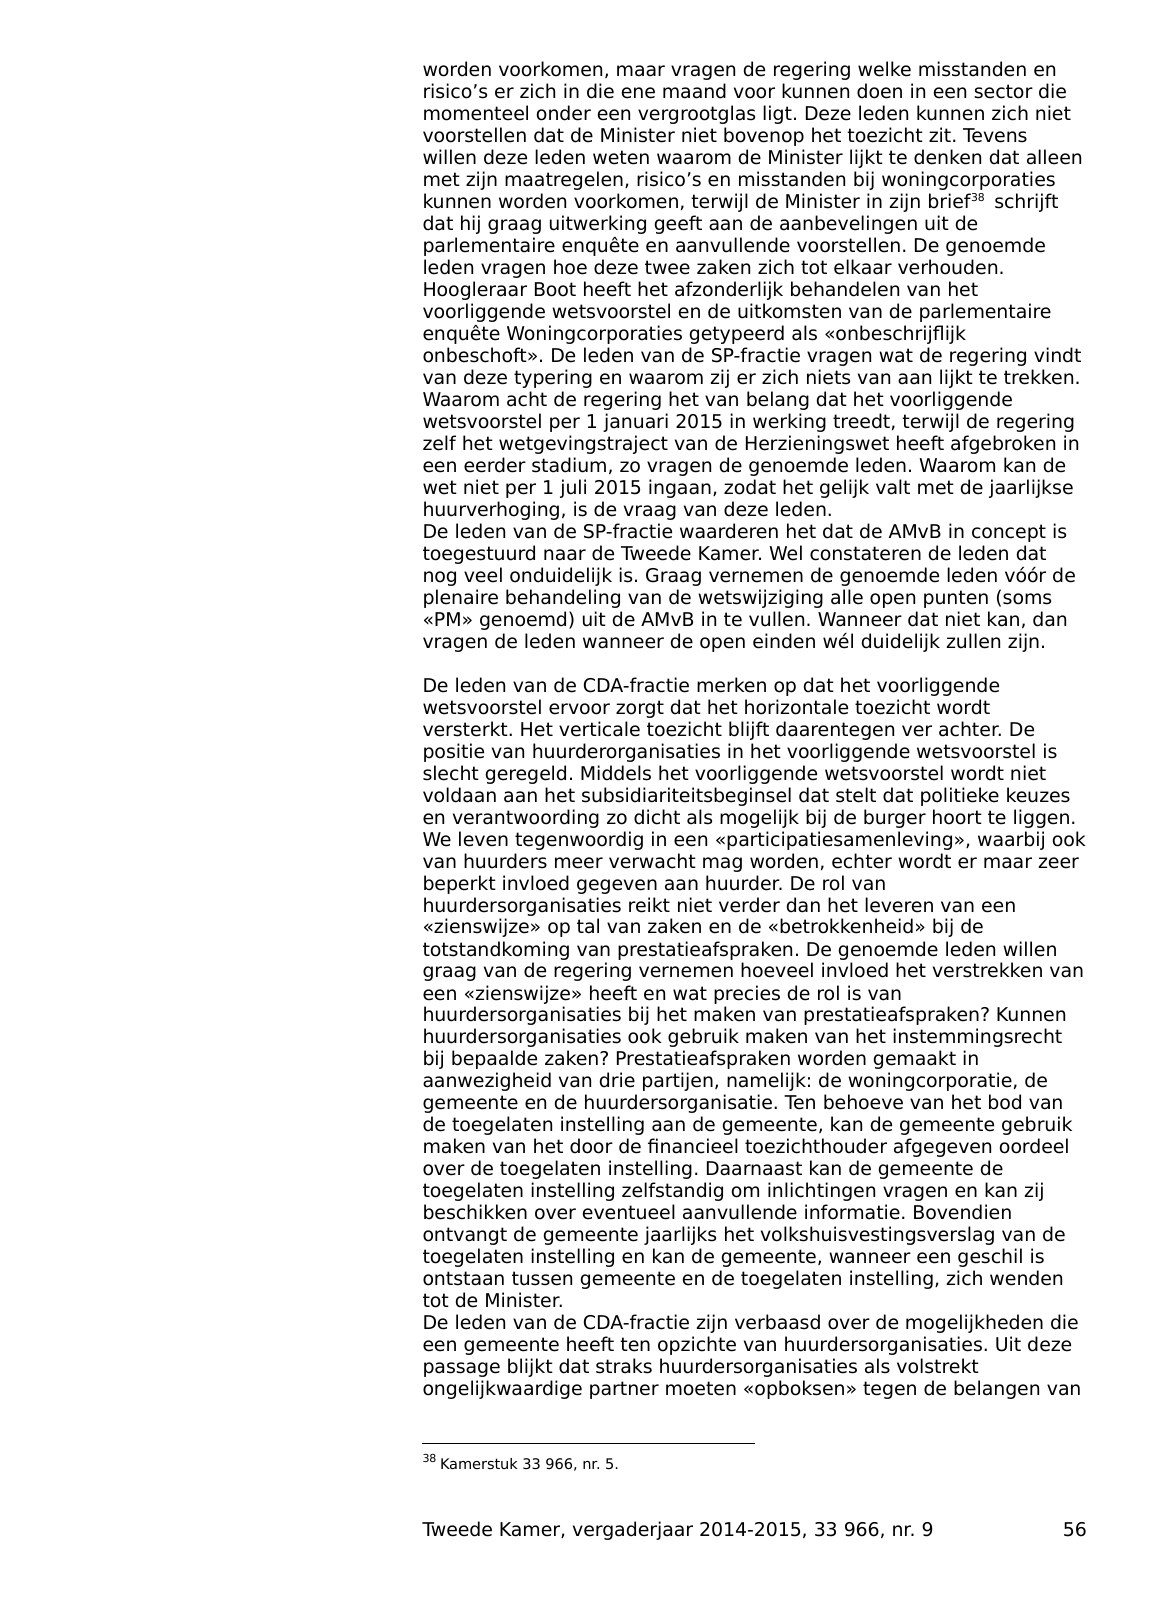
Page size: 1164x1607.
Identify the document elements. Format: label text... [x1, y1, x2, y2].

text De leden van de CDA-fractie merken op dat het voorliggende wetsvoorstel ervoor zorgt dat het horizontale toezicht wordt versterkt. Het verticale toezicht blijft daarentegen ver achter. De positie van huurderorganisaties in het voorliggende wetsvoorstel is slecht geregeld. Middels het voorliggende wetsvoorstel wordt niet voldaan aan het subsidiariteitsbeginsel dat stelt dat politieke keuzes en verantwoording zo dicht als mogelijk bij de burger hoort te liggen. We leven tegenwoordig in een «participatiesamenleving», waarbij ook van huurders meer verwacht mag worden, echter wordt er maar zeer beperkt invloed gegeven aan huurder. De rol van huurdersorganisaties reikt niet verder dan het leveren van een «zienswijze» op tal van zaken en de «betrokkenheid» bij de totstandkoming van prestatieafspraken. De genoemde leden willen graag van de regering vernemen hoeveel invloed het verstrekken van een «zienswijze» heeft en wat precies de rol is van huurdersorganisaties bij het maken van prestatieafspraken? Kunnen huurdersorganisaties ook gebruik maken van het instemmingsrecht bij bepaalde zaken? Prestatieafspraken worden gemaakt in aanwezigheid van drie partijen, namelijk: de woningcorporatie, de gemeente en de huurdersorganisatie. Ten behoeve van het bod van de toegelaten instelling aan de gemeente, kan de gemeente gebruik maken van het door de financieel toezichthouder afgegeven oordeel over de toegelaten instelling. Daarnaast kan de gemeente de toegelaten instelling zelfstandig om inlichtingen vragen en kan zij beschikken over eventueel aanvullende informatie. Bovendien ontvangt de gemeente jaarlijks het volkshuisvestingsverslag van de toegelaten instelling en kan de gemeente, wanneer een geschil is ontstaan tussen gemeente en de toegelaten instelling, zich wenden tot de Minister. [422, 675, 1087, 1312]
text Hoogleraar Boot heeft het afzonderlijk behandelen van het voorliggende wetsvoorstel en de uitkomsten van de parlementaire enquête Woningcorporaties getypeerd als «onbeschrijflijk onbeschoft». De leden van de SP-fractie vragen wat de regering vindt van deze typering en waarom zij er zich niets van aan lijkt te trekken. Waarom acht de regering het van belang dat het voorliggende wetsvoorstel per 1 januari 2015 in werking treedt, terwijl de regering zelf het wetgevingstraject van de Herzieningswet heeft afgebroken in een eerder stadium, zo vragen de genoemde leden. Waarom kan de wet niet per 1 juli 2015 ingaan, zodat het gelijk valt met de jaarlijkse huurverhoging, is de vraag van deze leden. [422, 279, 1087, 521]
text Kamerstuk 33 966, nr. 5. [422, 1452, 1087, 1474]
text De leden van de CDA-fractie zijn verbaasd over de mogelijkheden die een gemeente heeft ten opzichte van huurdersorganisaties. Uit deze passage blijkt dat straks huurdersorganisaties als volstrekt ongelijkwaardige partner moeten «opboksen» tegen de belangen van [422, 1312, 1087, 1400]
text De leden van de SP-fractie waarderen het dat de AMvB in concept is toegestuurd naar de Tweede Kamer. Wel constateren de leden dat nog veel onduidelijk is. Graag vernemen de genoemde leden vóór de plenaire behandeling van de wetswijziging alle open punten (soms «PM» genoemd) uit de AMvB in te vullen. Wanneer dat niet kan, dan vragen de leden wanneer de open einden wél duidelijk zullen zijn. [422, 521, 1087, 652]
text worden voorkomen, maar vragen de regering welke misstanden en risico’s er zich in die ene maand voor kunnen doen in een sector die momenteel onder een vergrootglas ligt. Deze leden kunnen zich niet voorstellen dat de Minister niet bovenop het toezicht zit. Tevens willen deze leden weten waarom de Minister lijkt te denken dat alleen met zijn maatregelen, risico’s en misstanden bij woningcorporaties kunnen worden voorkomen, terwijl de Minister in zijn brief schrijft dat hij graag uitwerking geeft aan de aanbevelingen uit de parlementaire enquête en aanvullende voorstellen. De genoemde leden vragen hoe deze twee zaken zich tot elkaar verhouden. [422, 59, 1087, 279]
